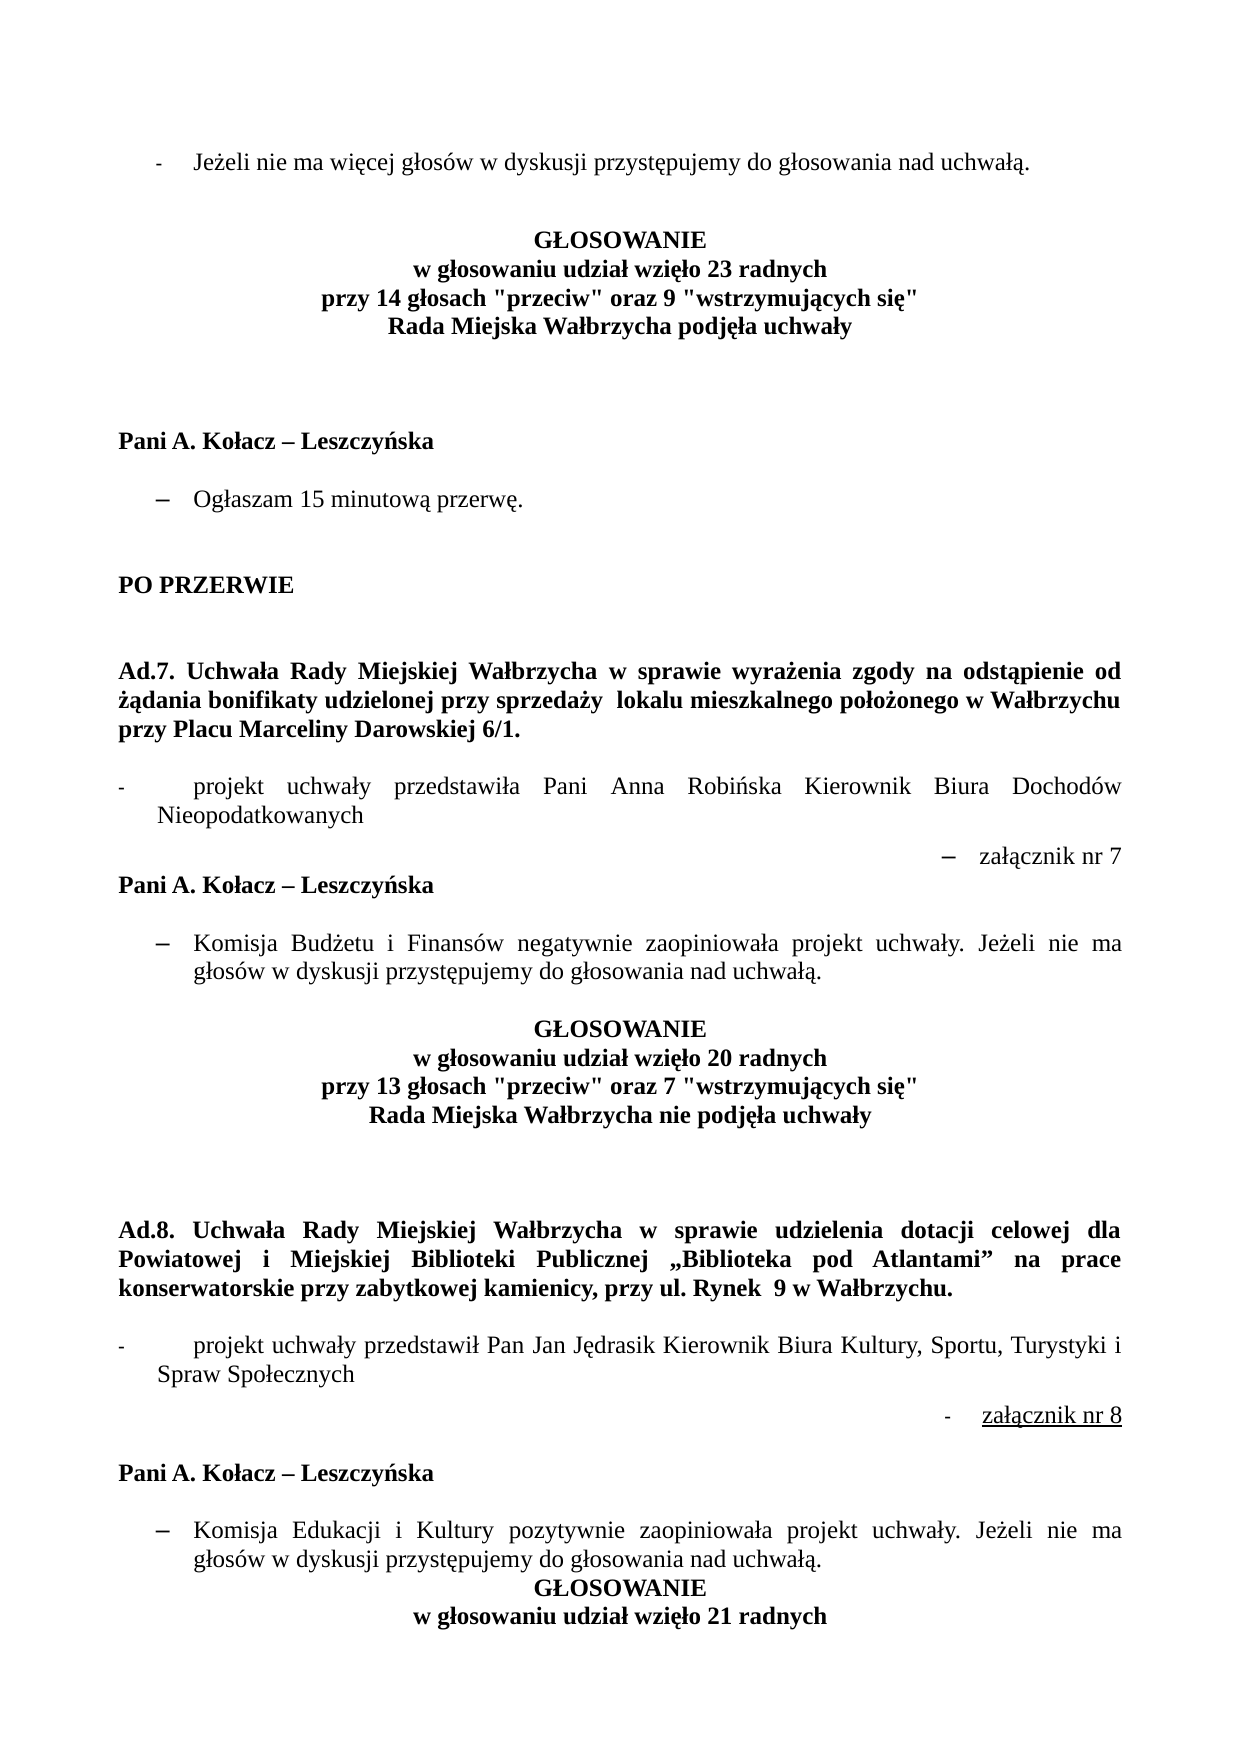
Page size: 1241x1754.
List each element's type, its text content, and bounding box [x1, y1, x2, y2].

text GŁOSOWANIE [118, 1573, 1122, 1601]
list Ogłaszam 15 minutową przerwę. [156, 484, 1122, 513]
list projekt uchwały przedstawił Pan Jan Jędrasik Kierownik Biura Kultury, Sportu, Turystyki i Spraw Społecznych [118, 1330, 1122, 1388]
text Pani A. Kołacz – Leszczyńska [118, 1458, 1122, 1486]
text Pani A. Kołacz – Leszczyńska [118, 426, 1122, 455]
text Ad.7. Uchwała Rady Miejskiej Wałbrzycha w sprawie wyrażenia zgody na odstąpienie od żądania bonifikaty udzielonej przy sprzedaży lokalu mieszkalnego położonego w Wałbrzychu przy Placu Marceliny Darowskiej 6/1. [118, 656, 1122, 743]
text GŁOSOWANIE [118, 225, 1122, 254]
text w głosowaniu udział wzięło 23 radnych [118, 254, 1122, 283]
list Jeżeli nie ma więcej głosów w dyskusji przystępujemy do głosowania nad uchwałą. [156, 147, 1122, 176]
text Pani A. Kołacz – Leszczyńska [118, 870, 1122, 899]
text Rada Miejska Wałbrzycha podjęła uchwały [118, 311, 1122, 340]
list projekt uchwały przedstawiła Pani Anna Robińska Kierownik Biura Dochodów Nieopodatkowanych [118, 771, 1122, 829]
text w głosowaniu udział wzięło 21 radnych [118, 1601, 1122, 1630]
list załącznik nr 8 [156, 1400, 1122, 1429]
list załącznik nr 7 [156, 841, 1122, 870]
text Rada Miejska Wałbrzycha nie podjęła uchwały [118, 1100, 1122, 1129]
text PO PRZERWIE [118, 570, 1122, 599]
text przy 13 głosach "przeciw" oraz 7 "wstrzymujących się" [118, 1071, 1122, 1100]
list Komisja Budżetu i Finansów negatywnie zaopiniowała projekt uchwały. Jeżeli nie ma głosów w dyskusji przystępujemy do głosowania nad uchwałą. [156, 928, 1122, 985]
text Ad.8. Uchwała Rady Miejskiej Wałbrzycha w sprawie udzielenia dotacji celowej dla Powiatowej i Miejskiej Biblioteki Publicznej „Biblioteka pod Atlantami” na prace konserwatorskie przy zabytkowej kamienicy, przy ul. Rynek 9 w Wałbrzychu. [118, 1215, 1122, 1301]
text przy 14 głosach "przeciw" oraz 9 "wstrzymujących się" [118, 283, 1122, 311]
text w głosowaniu udział wzięło 20 radnych [118, 1043, 1122, 1071]
list Komisja Edukacji i Kultury pozytywnie zaopiniowała projekt uchwały. Jeżeli nie ma głosów w dyskusji przystępujemy do głosowania nad uchwałą. [156, 1515, 1122, 1573]
text GŁOSOWANIE [118, 1014, 1122, 1043]
